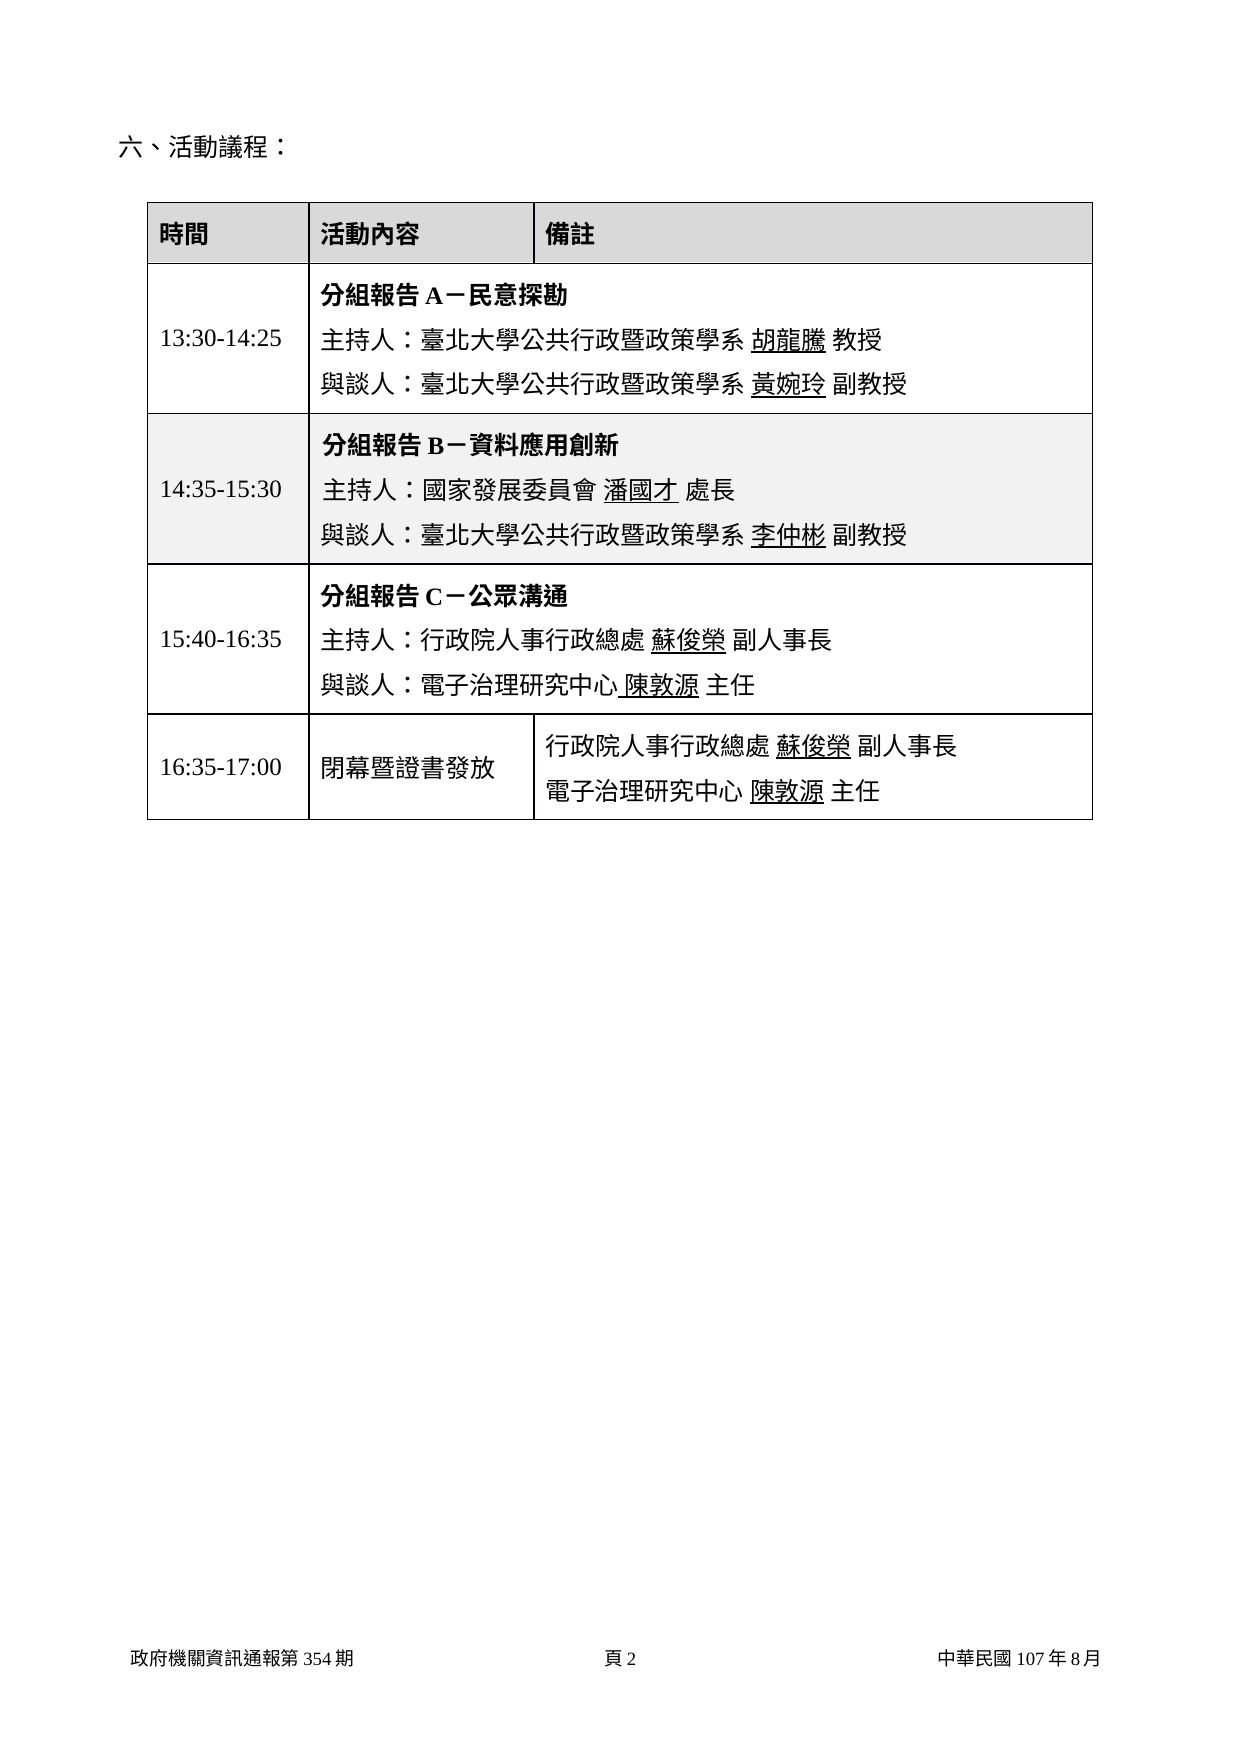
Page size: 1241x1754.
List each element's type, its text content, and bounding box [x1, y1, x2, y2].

table_cell 15:40-16:35 [148, 565, 308, 713]
table_cell 行政院人事行政總處 蘇俊榮 副人事長 電子治理研究中心 陳敦源 主任 [535, 715, 1092, 819]
text 六、活動議程： [118, 127, 1069, 164]
table_cell 分組報告A－民意探勘 主持人：臺北大學公共行政暨政策學系 胡龍騰 教授 與談人：臺北大學公共行政暨政策學系 黃婉玲 副教授 [310, 264, 1092, 413]
table_cell 閉幕暨證書發放 [310, 715, 533, 819]
table_cell 16:35-17:00 [148, 715, 308, 819]
table_cell 14:35-15:30 [148, 414, 308, 563]
table_header 活動內容 [310, 203, 533, 262]
table_cell 分組報告B－資料應用創新 主持人：國家發展委員會 潘國才 處長 與談人：臺北大學公共行政暨政策學系 李仲彬 副教授 [310, 414, 1092, 563]
table_header 備註 [535, 203, 1092, 262]
table_header 時間 [148, 203, 308, 262]
table_cell 13:30-14:25 [148, 264, 308, 413]
table_cell 分組報告C－公眾溝通 主持人：行政院人事行政總處 蘇俊榮 副人事長 與談人：電子治理研究中心 陳敦源 主任 [310, 565, 1092, 713]
